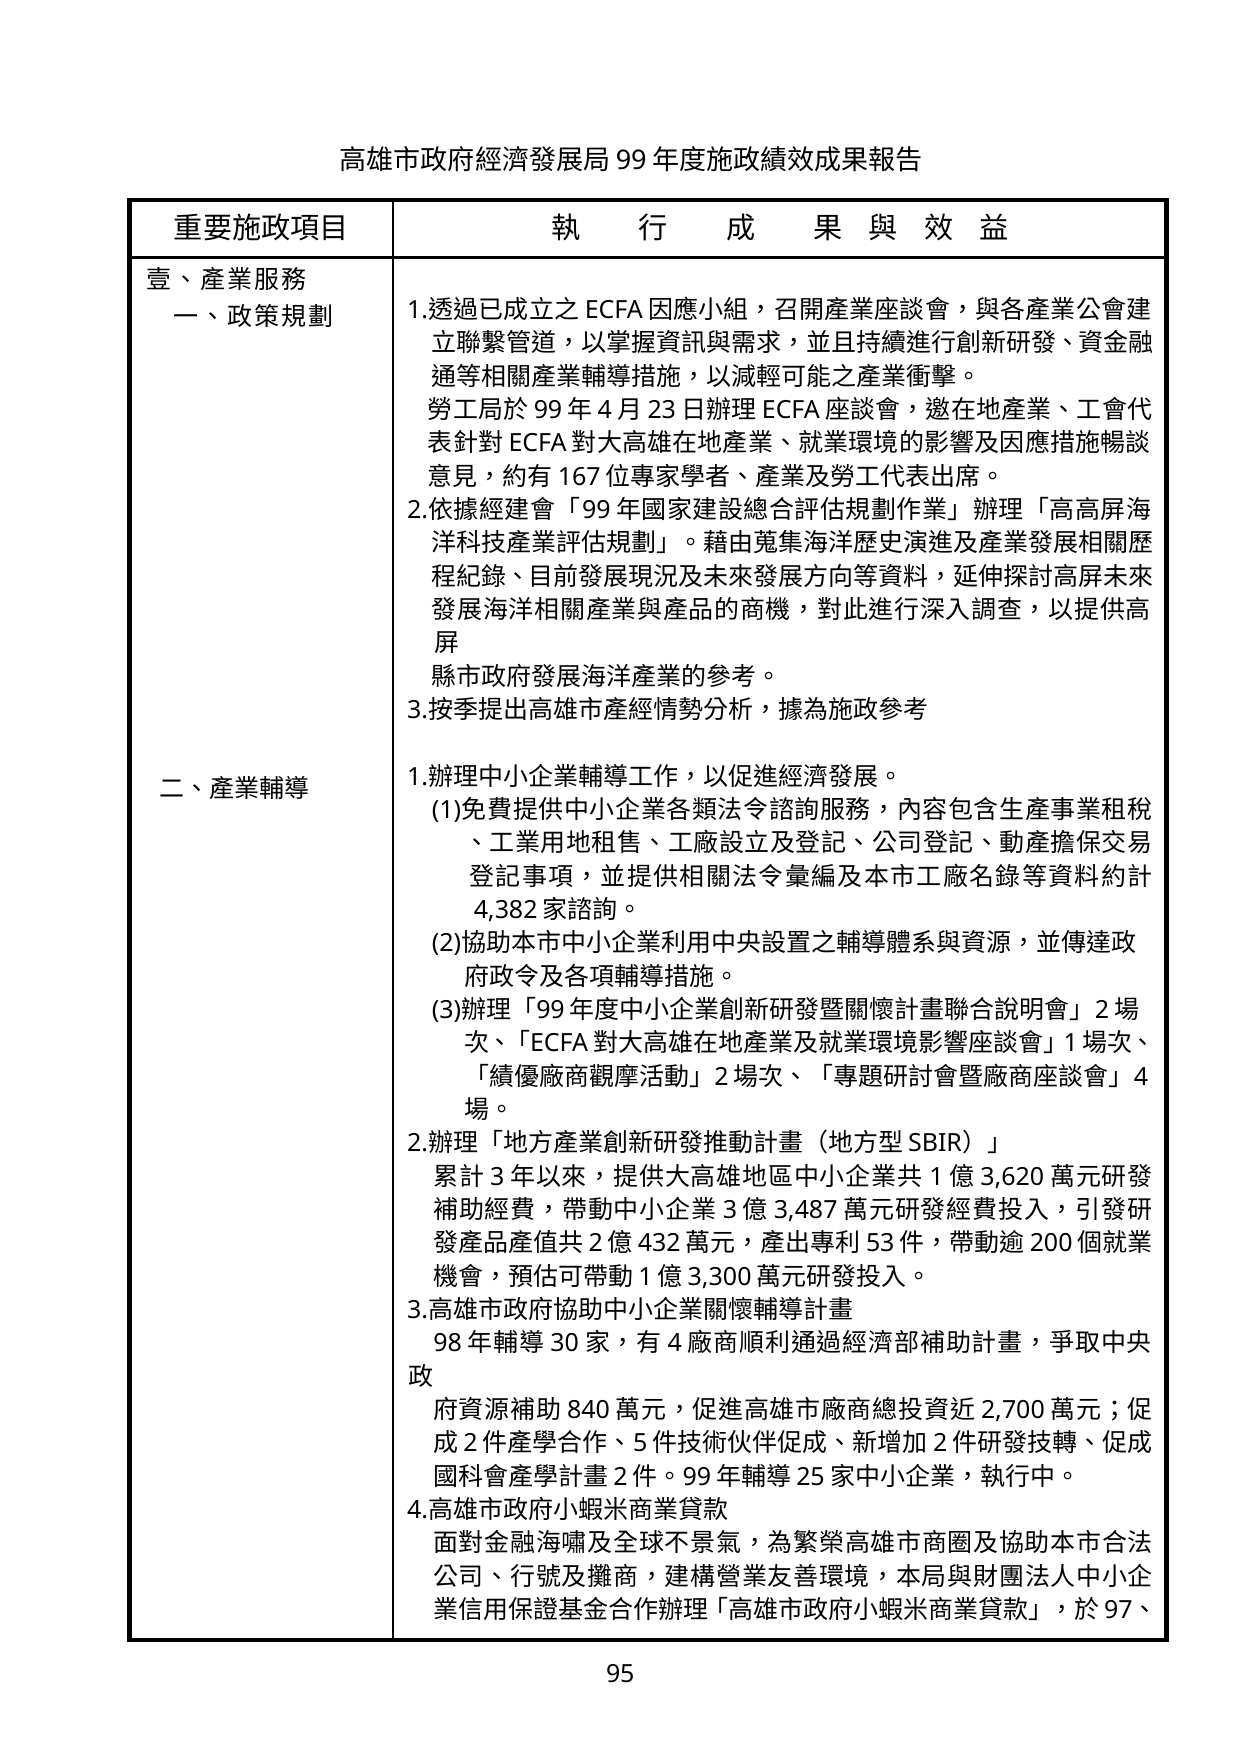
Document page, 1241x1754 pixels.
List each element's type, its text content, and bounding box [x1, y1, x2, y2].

table_header 重要施政項目 [132, 202, 392, 256]
table_header 執 行 成 果 與 效 益 [394, 202, 1164, 256]
table_cell 1.透過已成立之ECFA因應小組，召開產業座談會，與各產業公會建 立聯繫管道，以掌握資訊與需求，並且持續進行創新研發、資金融 通等相關產業輔導措施，以減輕可能之產業衝擊。 勞工局於99年4月23日辦理ECFA座談會，邀在地產業、工會代 表針對ECFA對大高雄在地產業、就業環境的影響及因應措施暢談 意見，約有167位專家學者、產業及勞工代表出席。 2.依據經建會「99年國家建設總合評估規劃作業」辦理「高高屏海 洋科技產業評估規劃」。藉由蒐集海洋歷史演進及產業發展相關歷 程紀錄、目前發展現況及未來發展方向等資料，延伸探討高屏未來 發展海洋相關產業與產品的商機，對此進行深入調查，以提供高屏 縣市政府發展海洋產業的參考。 3.按季提出高雄市產經情勢分析，據為施政參考 1.辦理中小企業輔導工作，以促進經濟發展。 (1)免費提供中小企業各類法令諮詢服務，內容包含生產事業租稅 、工業用地租售、工廠設立及登記、公司登記、動產擔保交易 登記事項，並提供相關法令彙編及本市工廠名錄等資料約計 4,382家諮詢。 (2)協助本市中小企業利用中央設置之輔導體系與資源，並傳達政 府政令及各項輔導措施。 (3)辦理「99年度中小企業創新研發暨關懷計畫聯合說明會」2場 次、「ECFA對大高雄在地產業及就業環境影響座談會」1場次、 「績優廠商觀摩活動」2場次、「專題研討會暨廠商座談會」4 場。 2.辦理「地方產業創新研發推動計畫（地方型SBIR）」 累計3年以來，提供大高雄地區中小企業共1億3,620萬元研發 補助經費，帶動中小企業3億3,487萬元研發經費投入，引發研 發產品產值共2億432萬元，產出專利53件，帶動逾200個就業 機會，預估可帶動1億3,300萬元研發投入。 3.高雄市政府協助中小企業關懷輔導計畫 98年輔導30家，有4廠商順利通過經濟部補助計畫，爭取中央政 府資源補助840萬元，促進高雄市廠商總投資近2,700萬元；促 成2件產學合作、5件技術伙伴促成、新增加2件研發技轉、促成 國科會產學計畫2件。99年輔導25家中小企業，執行中。 4.高雄市政府小蝦米商業貸款 面對金融海嘯及全球不景氣，為繁榮高雄市商圈及協助本市合法 公司、行號及攤商，建構營業友善環境，本局與財團法人中小企 業信用保證基金合作辦理「高雄市政府小蝦米商業貸款」，於97、 [394, 259, 1164, 1638]
table_cell 壹、產業服務 一、政策規劃 二、產業輔導 [132, 259, 392, 1638]
text 高雄市政府經濟發展局99年度施政績效成果報告 [119, 131, 1121, 179]
